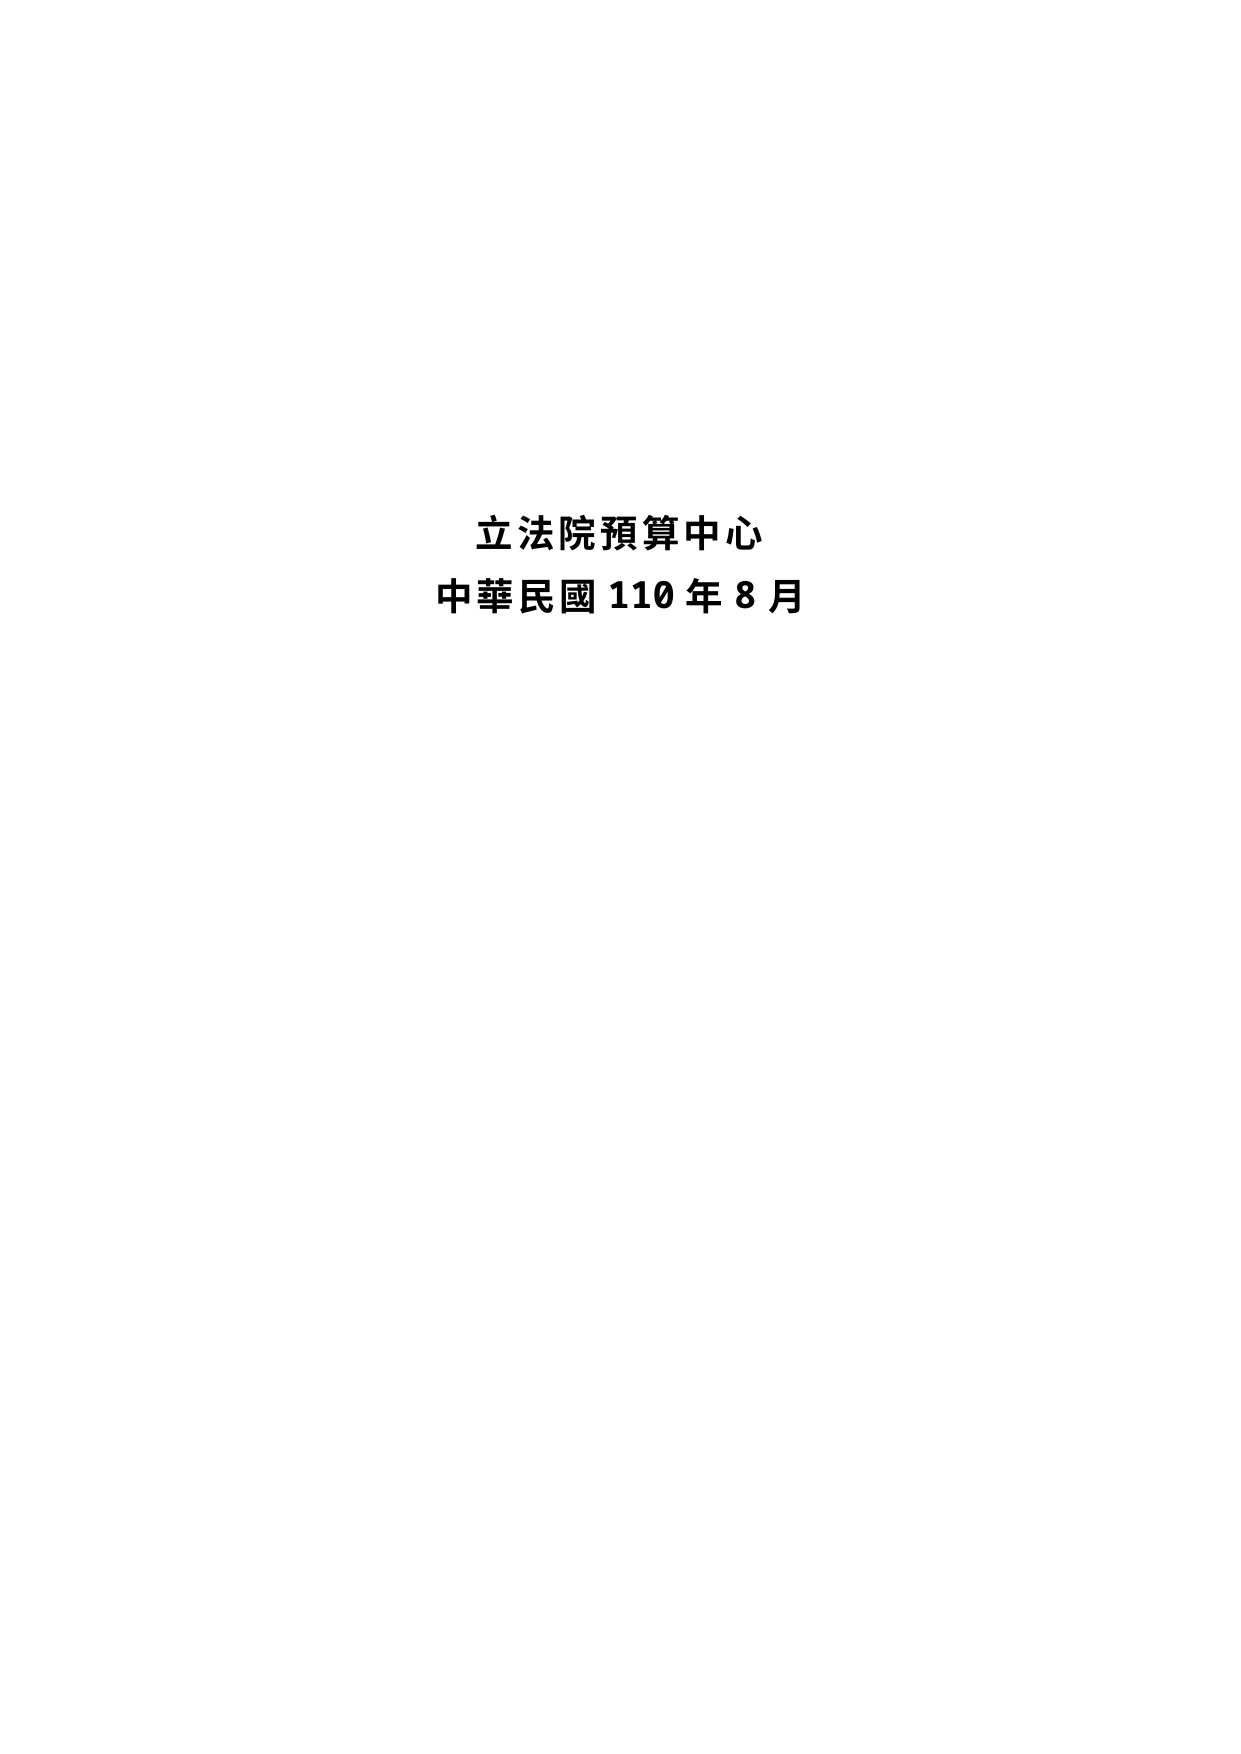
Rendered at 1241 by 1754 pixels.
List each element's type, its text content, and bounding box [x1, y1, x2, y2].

text 立法院預算中心 [183, 490, 1058, 552]
text 中華民國110年8月 [183, 552, 1058, 615]
